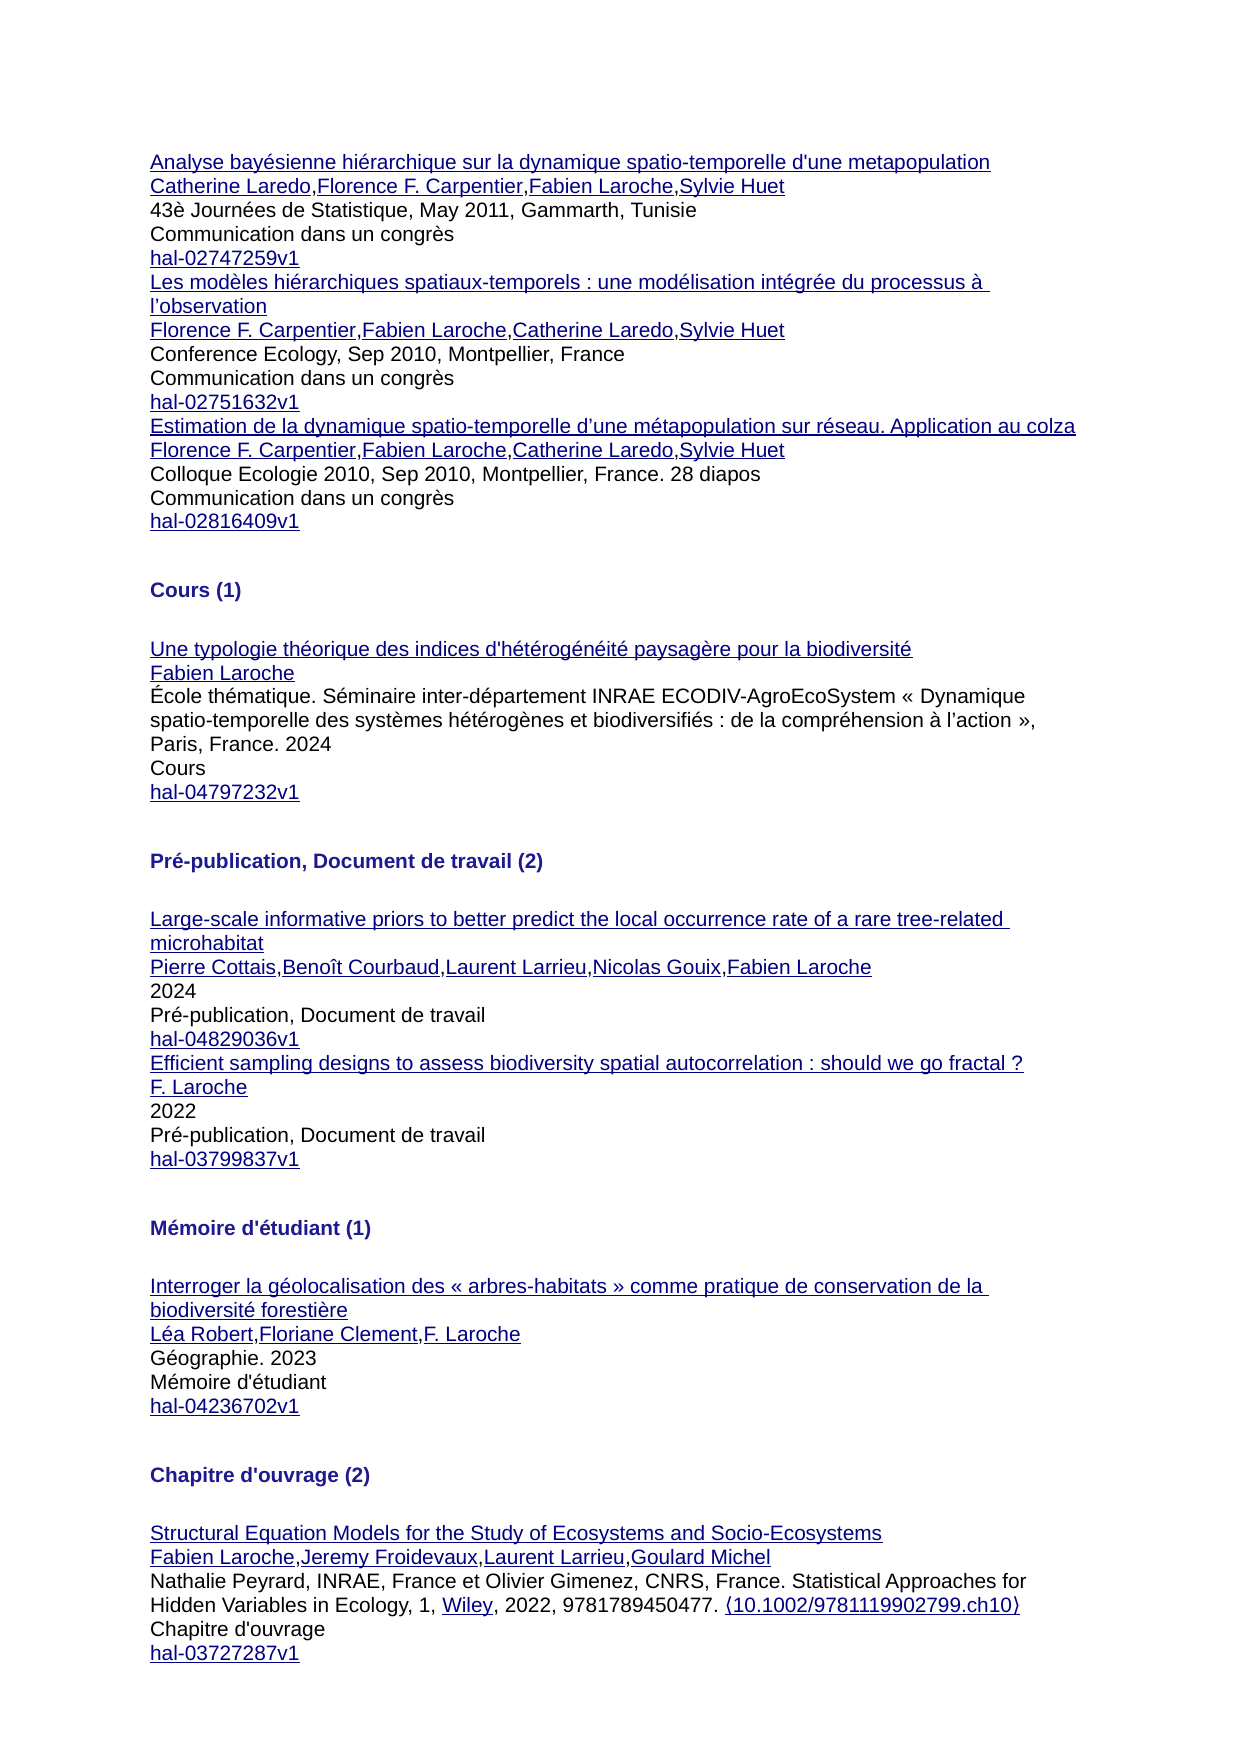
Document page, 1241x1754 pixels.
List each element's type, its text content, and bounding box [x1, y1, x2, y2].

table_header Une typologie théorique des indices d'hétérogénéité paysagère pour la biodiversité Fabien Laroche École thématique. Séminaire inter-département INRAE ECODIV-AgroEcoSystem « Dynamique spatio-temporelle des systèmes hétérogènes et biodiversifiés : de la compréhension à l’action », Paris, France. 2024 Cours hal-04797232v1 [150, 636, 1090, 804]
table_cell Les modèles hiérarchiques spatiaux-temporels : une modélisation intégrée du processus à l’observation Florence F. Carpentier,Fabien Laroche,Catherine Laredo,Sylvie Huet Conference Ecology, Sep 2010, Montpellier, France Communication dans un congrès hal-02751632v1 [150, 270, 1090, 413]
subtitle Pré-publication, Document de travail (2) [150, 849, 1090, 873]
table_cell Analyse bayésienne hiérarchique sur la dynamique spatio-temporelle d'une metapopulation Catherine Laredo,Florence F. Carpentier,Fabien Laroche,Sylvie Huet 43è Journées de Statistique, May 2011, Gammarth, Tunisie Communication dans un congrès hal-02747259v1 [150, 150, 1090, 270]
table_header Interroger la géolocalisation des « arbres-habitats » comme pratique de conservation de la biodiversité forestière Léa Robert,Floriane Clement,F. Laroche Géographie. 2023 Mémoire d'étudiant hal-04236702v1 [150, 1274, 1090, 1418]
subtitle Cours (1) [150, 578, 1090, 602]
table_header Large-scale informative priors to better predict the local occurrence rate of a rare tree-related microhabitat Pierre Cottais,Benoît Courbaud,Laurent Larrieu,Nicolas Gouix,Fabien Laroche 2024 Pré-publication, Document de travail hal-04829036v1 [150, 907, 1090, 1051]
table_cell Estimation de la dynamique spatio-temporelle d’une métapopulation sur réseau. Application au colza Florence F. Carpentier,Fabien Laroche,Catherine Laredo,Sylvie Huet Colloque Ecologie 2010, Sep 2010, Montpellier, France. 28 diapos Communication dans un congrès hal-02816409v1 [150, 414, 1090, 533]
table_header Structural Equation Models for the Study of Ecosystems and Socio-Ecosystems Fabien Laroche,Jeremy Froidevaux,Laurent Larrieu,Goulard Michel Nathalie Peyrard, INRAE, France et Olivier Gimenez, CNRS, France. Statistical Approaches for Hidden Variables in Ecology, 1, Wiley, 2022, 9781789450477. ⟨10.1002/9781119902799.ch10⟩ Chapitre d'ouvrage hal-03727287v1 [150, 1521, 1090, 1664]
subtitle Chapitre d'ouvrage (2) [150, 1462, 1090, 1486]
table_cell Efficient sampling designs to assess biodiversity spatial autocorrelation : should we go fractal ? F. Laroche 2022 Pré-publication, Document de travail hal-03799837v1 [150, 1051, 1090, 1171]
subtitle Mémoire d'étudiant (1) [150, 1216, 1090, 1239]
